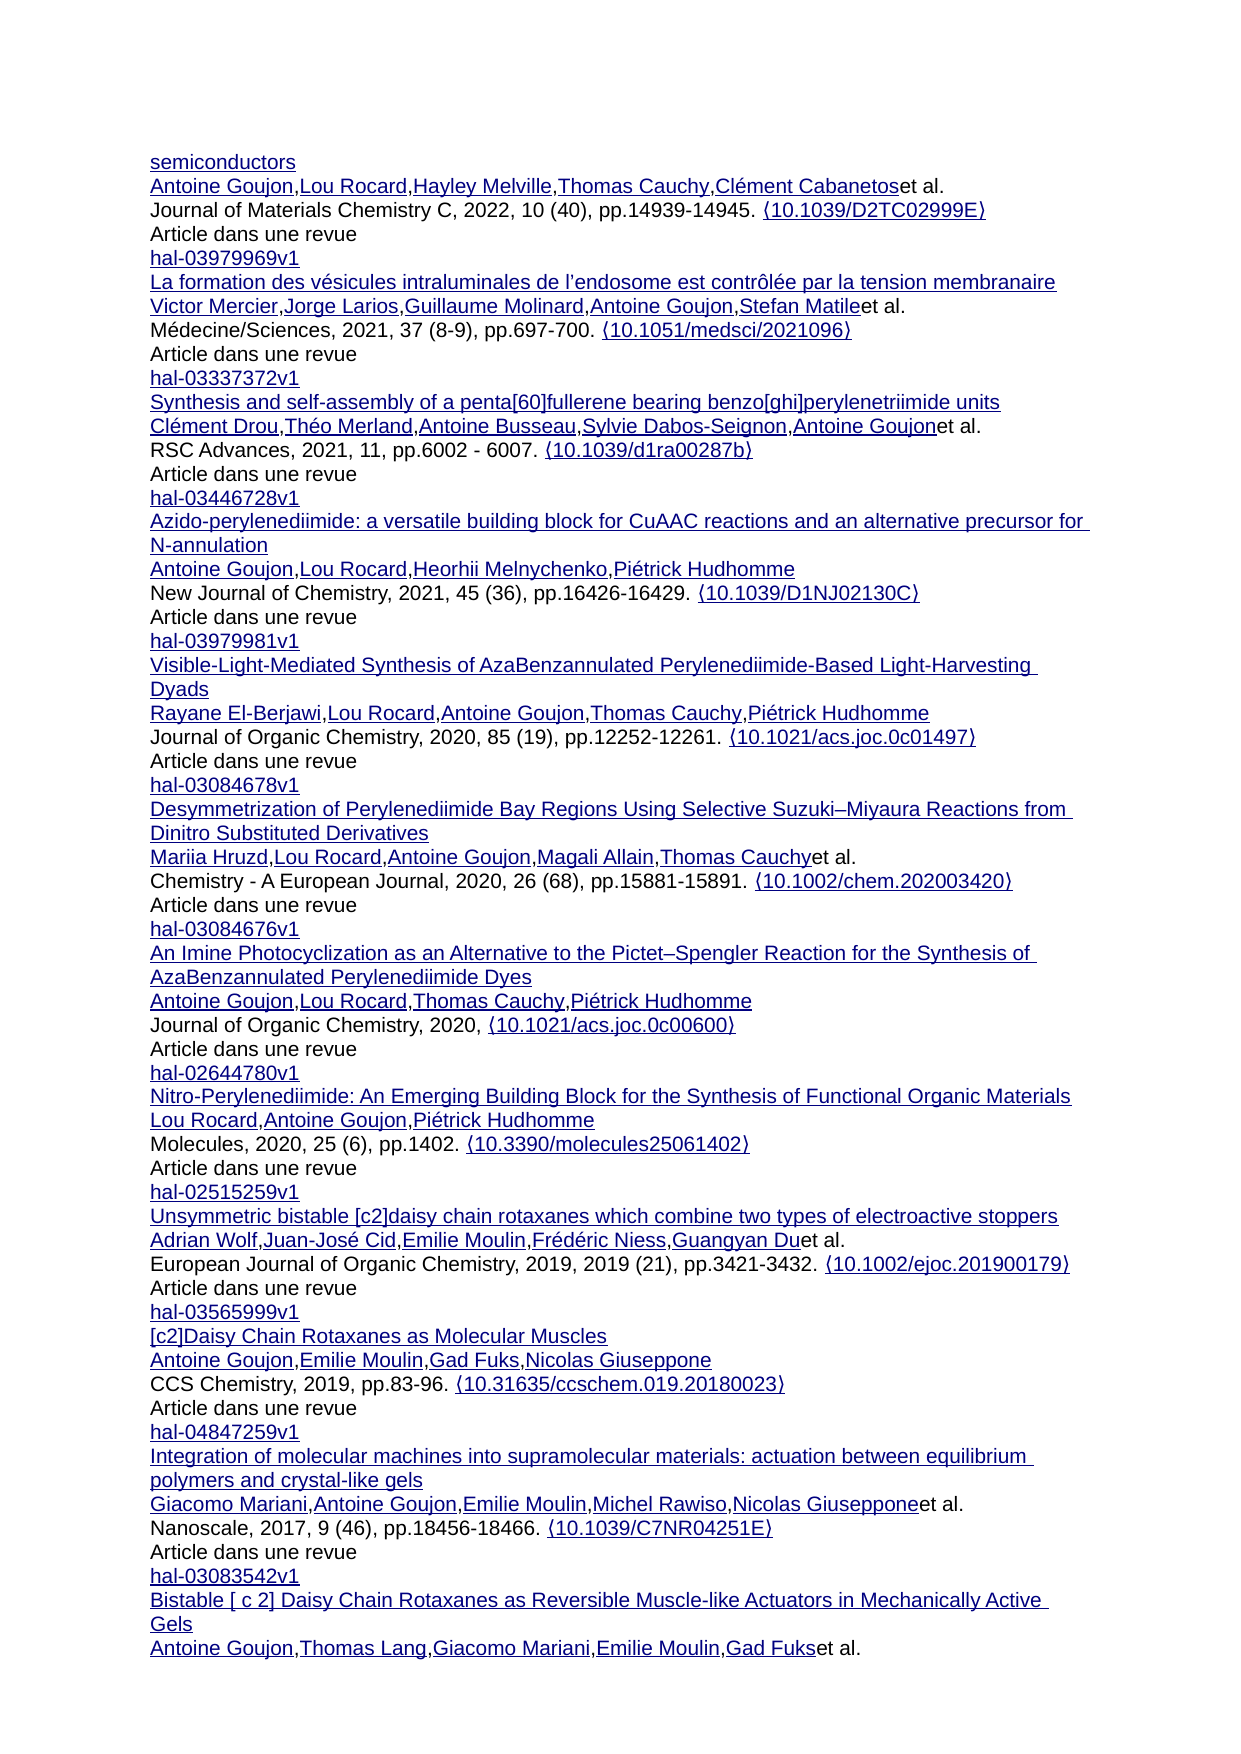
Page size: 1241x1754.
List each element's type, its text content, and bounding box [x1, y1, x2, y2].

table_cell Azido-perylenediimide: a versatile building block for CuAAC reactions and an alternative precursor for [150, 509, 1090, 530]
table_cell Integration of molecular machines into supramolecular materials: actuation between equilibrium polymers and crystal-like gels Giacomo Mariani,Antoine Goujon,Emilie Moulin,Michel Rawiso,Nicolas Giusepponeet al. Nanoscale, 2017, 9 (46), pp.18456-18466. ⟨10.1039/C7NR04251E⟩ Article dans une revue hal-03083542v1 [150, 1444, 1090, 1587]
table_cell Desymmetrization of Perylenediimide Bay Regions Using Selective Suzuki–Miyaura Reactions from Dinitro Substituted Derivatives Mariia Hruzd,Lou Rocard,Antoine Goujon,Magali Allain,Thomas Cauchyet al. Chemistry - A European Journal, 2020, 26 (68), pp.15881-15891. ⟨10.1002/chem.202003420⟩ Article dans une revue hal-03084676v1 [150, 797, 1090, 941]
table_cell [c2]Daisy Chain Rotaxanes as Molecular Muscles Antoine Goujon,Emilie Moulin,Gad Fuks,Nicolas Giuseppone CCS Chemistry, 2019, pp.83-96. ⟨10.31635/ccschem.019.20180023⟩ Article dans une revue hal-04847259v1 [150, 1324, 1090, 1444]
table_cell Nitro-Perylenediimide: An Emerging Building Block for the Synthesis of Functional Organic Materials Lou Rocard,Antoine Goujon,Piétrick Hudhomme Molecules, 2020, 25 (6), pp.1402. ⟨10.3390/molecules25061402⟩ Article dans une revue hal-02515259v1 [150, 1084, 1090, 1204]
table_cell Unsymmetric bistable [c2]daisy chain rotaxanes which combine two types of electroactive stoppers Adrian Wolf,Juan-José Cid,Emilie Moulin,Frédéric Niess,Guangyan Duet al. European Journal of Organic Chemistry, 2019, 2019 (21), pp.3421-3432. ⟨10.1002/ejoc.201900179⟩ Article dans une revue hal-03565999v1 [150, 1204, 1090, 1324]
table_cell semiconductors Antoine Goujon,Lou Rocard,Hayley Melville,Thomas Cauchy,Clément Cabanetoset al. Journal of Materials Chemistry C, 2022, 10 (40), pp.14939-14945. ⟨10.1039/D2TC02999E⟩ Article dans une revue hal-03979969v1 [150, 150, 1090, 270]
table_cell La formation des vésicules intraluminales de l’endosome est contrôlée par la tension membranaire Victor Mercier,Jorge Larios,Guillaume Molinard,Antoine Goujon,Stefan Matileet al. Médecine/Sciences, 2021, 37 (8-9), pp.697-700. ⟨10.1051/medsci/2021096⟩ Article dans une revue hal-03337372v1 [150, 270, 1090, 389]
table_cell Bistable [ c 2] Daisy Chain Rotaxanes as Reversible Muscle-like Actuators in Mechanically Active Gels Antoine Goujon,Thomas Lang,Giacomo Mariani,Emilie Moulin,Gad Fukset al. [150, 1588, 1090, 1659]
table_cell Synthesis and self-assembly of a penta[60]fullerene bearing benzo[ghi]perylenetriimide units Clément Drou,Théo Merland,Antoine Busseau,Sylvie Dabos-Seignon,Antoine Goujonet al. RSC Advances, 2021, 11, pp.6002 - 6007. ⟨10.1039/d1ra00287b⟩ Article dans une revue hal-03446728v1 [150, 390, 1090, 509]
table_cell Visible-Light-Mediated Synthesis of AzaBenzannulated Perylenediimide-Based Light-Harvesting Dyads Rayane El-Berjawi,Lou Rocard,Antoine Goujon,Thomas Cauchy,Piétrick Hudhomme Journal of Organic Chemistry, 2020, 85 (19), pp.12252-12261. ⟨10.1021/acs.joc.0c01497⟩ Article dans une revue hal-03084678v1 [150, 653, 1090, 797]
table_cell An Imine Photocyclization as an Alternative to the Pictet–Spengler Reaction for the Synthesis of AzaBenzannulated Perylenediimide Dyes Antoine Goujon,Lou Rocard,Thomas Cauchy,Piétrick Hudhomme Journal of Organic Chemistry, 2020, ⟨10.1021/acs.joc.0c00600⟩ Article dans une revue hal-02644780v1 [150, 941, 1090, 1084]
table_cell N-annulation Antoine Goujon,Lou Rocard,Heorhii Melnychenko,Piétrick Hudhomme New Journal of Chemistry, 2021, 45 (36), pp.16426-16429. ⟨10.1039/D1NJ02130C⟩ Article dans une revue hal-03979981v1 [150, 531, 1090, 653]
